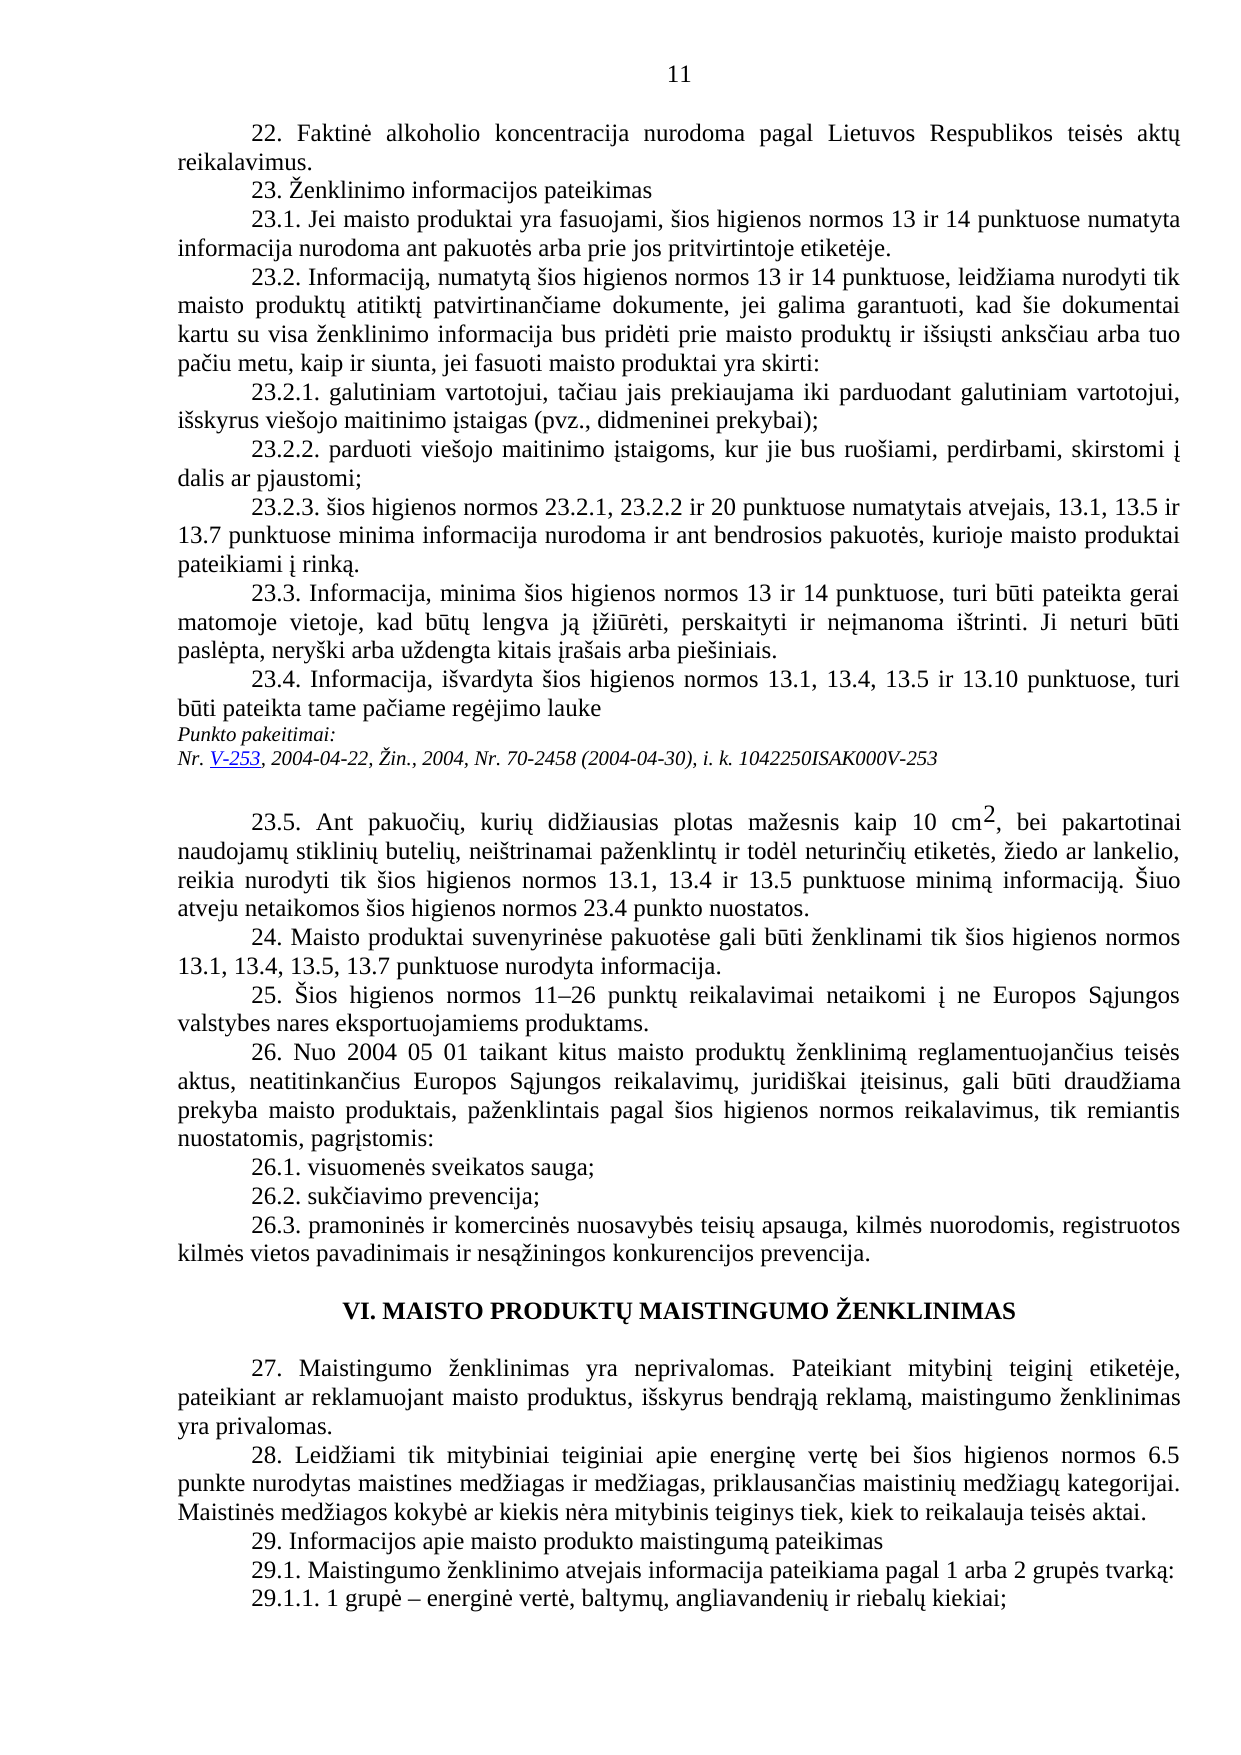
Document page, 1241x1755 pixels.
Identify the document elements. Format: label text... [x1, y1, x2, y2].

text Nr. V-253, 2004-04-22, Žin., 2004, Nr. 70-2458 (2004-04-30), i. k. 1042250ISAK000V-253 [177, 746, 1181, 770]
text 23.2.2. parduoti viešojo maitinimo įstaigoms, kur jie bus ruošiami, perdirbami, skirstomi į dalis ar pjaustomi; [177, 434, 1181, 492]
text 26.1. visuomenės sveikatos sauga; [177, 1152, 1181, 1181]
text 23.2.3. šios higienos normos 23.2.1, 23.2.2 ir 20 punktuose numatytais atvejais, 13.1, 13.5 ir 13.7 punktuose minima informacija nurodoma ir ant bendrosios pakuotės, kurioje maisto produktai pateikiami į rinką. [177, 492, 1181, 578]
text 28. Leidžiami tik mitybiniai teiginiai apie energinę vertę bei šios higienos normos 6.5 punkte nurodytas maistines medžiagas ir medžiagas, priklausančias maistinių medžiagų kategorijai. Maistinės medžiagos kokybė ar kiekis nėra mitybinis teiginys tiek, kiek to reikalauja teisės aktai. [177, 1440, 1181, 1526]
text 23. Ženklinimo informacijos pateikimas [177, 176, 1181, 204]
text 22. Faktinė alkoholio koncentracija nurodoma pagal Lietuvos Respublikos teisės aktų reikalavimus. [177, 118, 1181, 176]
text 23.4. Informacija, išvardyta šios higienos normos 13.1, 13.4, 13.5 ir 13.10 punktuose, turi būti pateikta tame pačiame regėjimo lauke [177, 664, 1181, 722]
text 29. Informacijos apie maisto produkto maistingumą pateikimas [177, 1526, 1181, 1555]
text 23.1. Jei maisto produktai yra fasuojami, šios higienos normos 13 ir 14 punktuose numatyta informacija nurodoma ant pakuotės arba prie jos pritvirtintoje etiketėje. [177, 204, 1181, 262]
text 26.3. pramoninės ir komercinės nuosavybės teisių apsauga, kilmės nuorodomis, registruotos kilmės vietos pavadinimais ir nesąžiningos konkurencijos prevencija. [177, 1210, 1181, 1267]
text 23.2. Informaciją, numatytą šios higienos normos 13 ir 14 punktuose, leidžiama nurodyti tik maisto produktų atitiktį patvirtinančiame dokumente, jei galima garantuoti, kad šie dokumentai kartu su visa ženklinimo informacija bus pridėti prie maisto produktų ir išsiųsti anksčiau arba tuo pačiu metu, kaip ir siunta, jei fasuoti maisto produktai yra skirti: [177, 262, 1181, 377]
text 23.3. Informacija, minima šios higienos normos 13 ir 14 punktuose, turi būti pateikta gerai matomoje vietoje, kad būtų lengva ją įžiūrėti, perskaityti ir neįmanoma ištrinti. Ji neturi būti paslėpta, neryški arba uždengta kitais įrašais arba piešiniais. [177, 578, 1181, 664]
text 27. Maistingumo ženklinimas yra neprivalomas. Pateikiant mitybinį teiginį etiketėje, pateikiant ar reklamuojant maisto produktus, išskyrus bendrąją reklamą, maistingumo ženklinimas yra privalomas. [177, 1353, 1181, 1440]
text 23.5. Ant pakuočių, kurių didžiausias plotas mažesnis kaip 10 cm2, bei pakartotinai naudojamų stiklinių butelių, neištrinamai paženklintų ir todėl neturinčių etiketės, žiedo ar lankelio, reikia nurodyti tik šios higienos normos 13.1, 13.4 ir 13.5 punktuose minimą informaciją. Šiuo atveju netaikomos šios higienos normos 23.4 punkto nuostatos. [177, 799, 1181, 922]
text 29.1.1. 1 grupė – energinė vertė, baltymų, angliavandenių ir riebalų kiekiai; [177, 1583, 1181, 1612]
text 29.1. Maistingumo ženklinimo atvejais informacija pateikiama pagal 1 arba 2 grupės tvarką: [177, 1555, 1181, 1583]
text Punkto pakeitimai: [177, 722, 1181, 746]
text 25. Šios higienos normos 11–26 punktų reikalavimai netaikomi į ne Europos Sąjungos valstybes nares eksportuojamiems produktams. [177, 980, 1181, 1037]
text 26.2. sukčiavimo prevencija; [177, 1181, 1181, 1210]
text 26. Nuo 2004 05 01 taikant kitus maisto produktų ženklinimą reglamentuojančius teisės aktus, neatitinkančius Europos Sąjungos reikalavimų, juridiškai įteisinus, gali būti draudžiama prekyba maisto produktais, paženklintais pagal šios higienos normos reikalavimus, tik remiantis nuostatomis, pagrįstomis: [177, 1037, 1181, 1152]
text 23.2.1. galutiniam vartotojui, tačiau jais prekiaujama iki parduodant galutiniam vartotojui, išskyrus viešojo maitinimo įstaigas (pvz., didmeninei prekybai); [177, 377, 1181, 434]
text VI. maisto produktų maistingumo ženklinimas [177, 1296, 1181, 1325]
text 24. Maisto produktai suvenyrinėse pakuotėse gali būti ženklinami tik šios higienos normos 13.1, 13.4, 13.5, 13.7 punktuose nurodyta informacija. [177, 922, 1181, 980]
